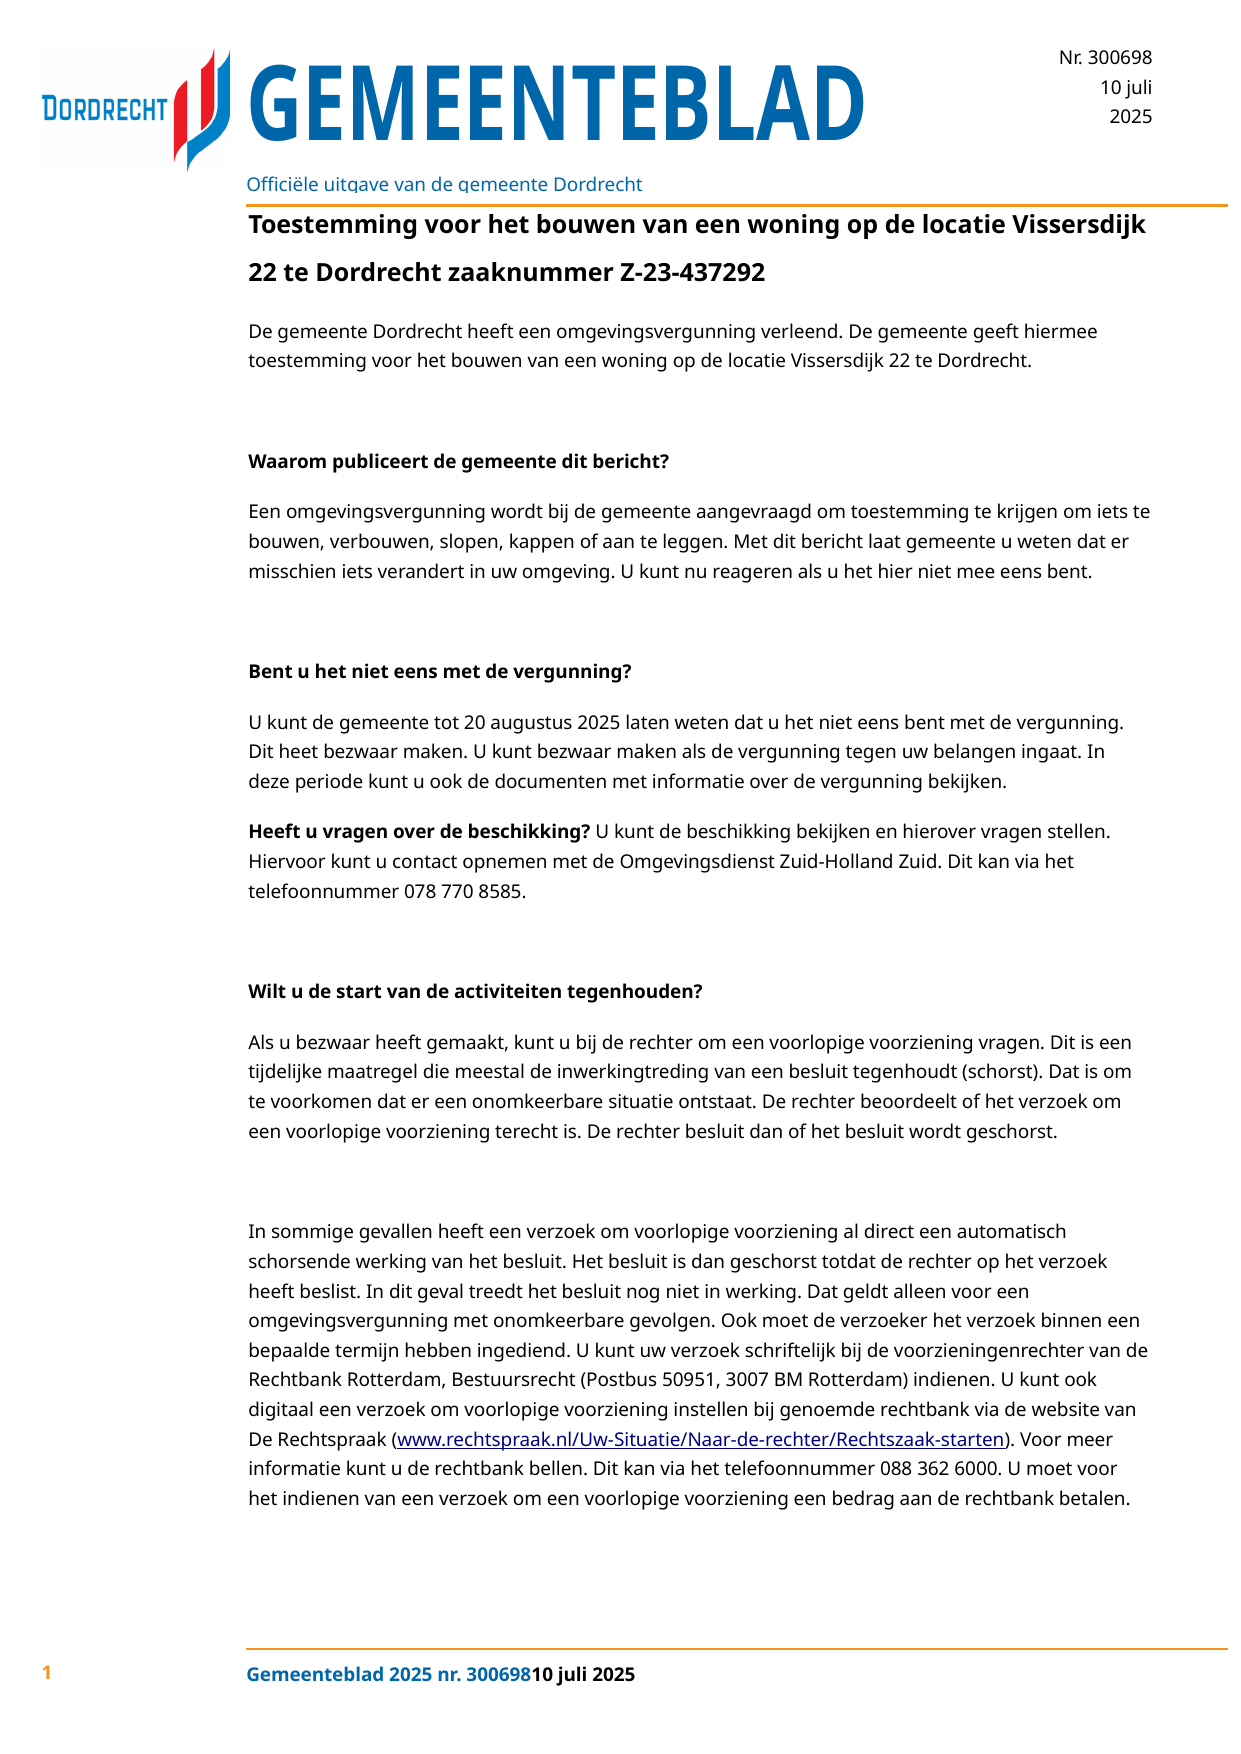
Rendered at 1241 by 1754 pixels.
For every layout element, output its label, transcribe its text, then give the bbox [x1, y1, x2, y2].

text Heeft u vragen over de beschikking? U kunt de beschikking bekijken en hierover vragen stellen. Hiervoor kunt u contact opnemen met de Omgevingsdienst Zuid-Holland Zuid. Dit kan via het telefoonnummer 078 770 8585. [248, 819, 1152, 904]
text In sommige gevallen heeft een verzoek om voorlopige voorziening al direct een automatisch schorsende werking van het besluit. Het besluit is dan geschorst totdat de rechter op het verzoek heeft beslist. In dit geval treedt het besluit nog niet in werking. Dat geldt alleen voor een omgevingsvergunning met onomkeerbare gevolgen. Ook moet de verzoeker het verzoek binnen een bepaalde termijn hebben ingediend. U kunt uw verzoek schriftelijk bij de voorzieningenrechter van de Rechtbank Rotterdam, Bestuursrecht (Postbus 50951, 3007 BM Rotterdam) indienen. U kunt ook digitaal een verzoek om voorlopige voorziening instellen bij genoemde rechtbank via de website van De Rechtspraak (www.rechtspraak.nl/Uw-Situatie/Naar-de-rechter/Rechtszaak-starten). Voor meer informatie kunt u de rechtbank bellen. Dit kan via het telefoonnummer 088 362 6000. U moet voor het indienen van een verzoek om een voorlopige voorziening een bedrag aan de rechtbank betalen. [248, 1219, 1152, 1511]
picture [41, 47, 231, 172]
text U kunt de gemeente tot 20 augustus 2025 laten weten dat u het niet eens bent met de vergunning. Dit heet bezwaar maken. U kunt bezwaar maken als de vergunning tegen uw belangen ingaat. In deze periode kunt u ook de documenten met informatie over de vergunning bekijken. [248, 709, 1152, 794]
text Wilt u de start van de activiteiten tegenhouden? [248, 979, 1152, 1004]
text Toestemming voor het bouwen van een woning op de locatie Vissersdijk 22 te Dordrecht zaaknummer Z-23-437292 [248, 207, 1152, 288]
text De gemeente Dordrecht heeft een omgevingsvergunning verleend. De gemeente geeft hiermee toestemming voor het bouwen van een woning op de locatie Vissersdijk 22 te Dordrecht. [248, 318, 1152, 373]
text Een omgevingsvergunning wordt bij de gemeente aangevraagd om toestemming te krijgen om iets te bouwen, verbouwen, slopen, kappen of aan te leggen. Met dit bericht laat gemeente u weten dat er misschien iets verandert in uw omgeving. U kunt nu reageren als u het hier niet mee eens bent. [248, 499, 1152, 584]
text Waarom publiceert de gemeente dit bericht? [248, 448, 1152, 474]
text Bent u het niet eens met de vergunning? [248, 659, 1152, 684]
text Als u bezwaar heeft gemaakt, kunt u bij de rechter om een voorlopige voorziening vragen. Dit is een tijdelijke maatregel die meestal de inwerkingtreding van een besluit tegenhoudt (schorst). Dat is om te voorkomen dat er een onomkeerbare situatie ontstaat. De rechter beoordeelt of het verzoek om een voorlopige voorziening terecht is. De rechter besluit dan of het besluit wordt geschorst. [248, 1029, 1152, 1144]
